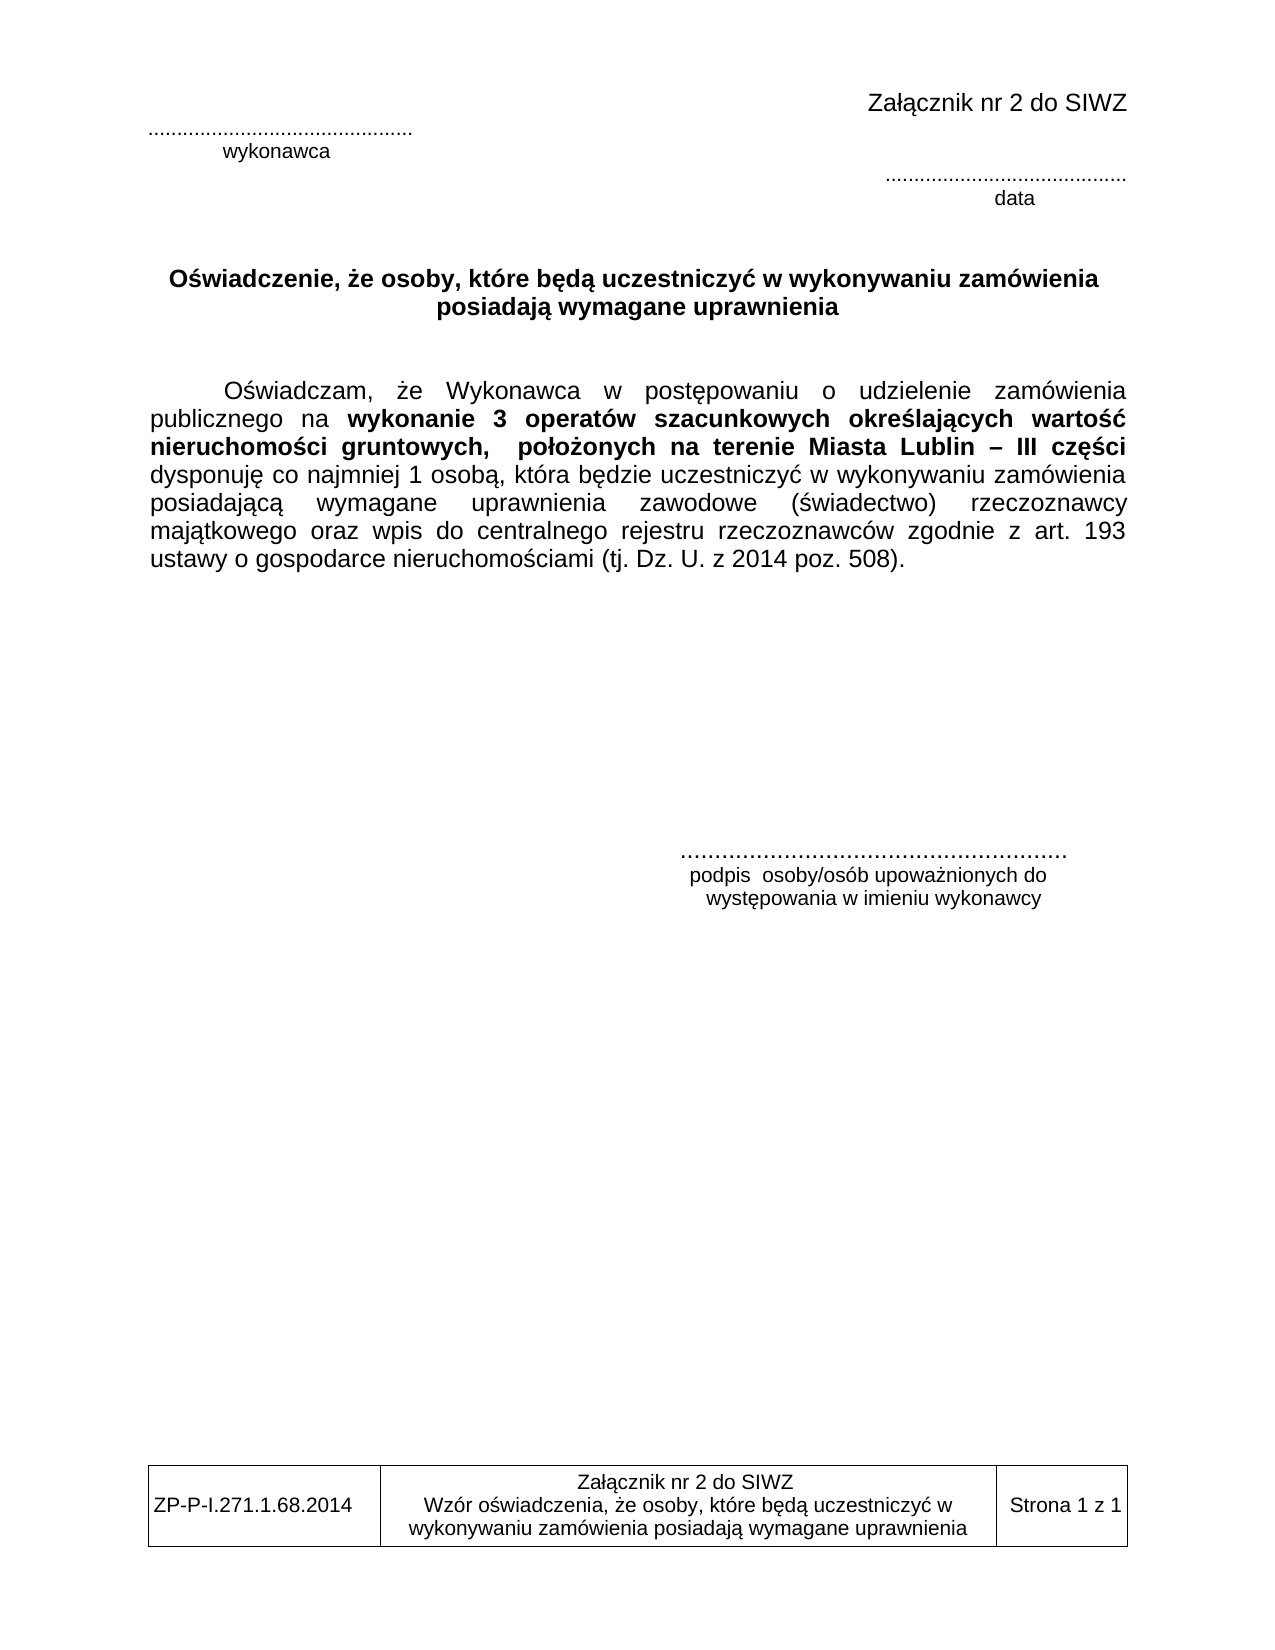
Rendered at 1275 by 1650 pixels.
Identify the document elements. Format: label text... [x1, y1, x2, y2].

text podpis osoby/osób upoważnionych do [620, 863, 1127, 887]
text posiadają wymagane uprawnienia [148, 293, 1127, 321]
text ........................................................ [620, 835, 1127, 863]
subtitle Załącznik nr 2 do SIWZ [148, 89, 1127, 117]
text Oświadczenie, że osoby, które będą uczestniczyć w wykonywaniu zamówienia [148, 265, 1127, 293]
list instalacyj [0, 724, 1127, 752]
text .............................................. [148, 117, 1127, 140]
text wykonawca [148, 140, 1127, 163]
text występowania w imieniu wykonawcy [620, 887, 1127, 910]
text Oświadczam, że Wykonawca w postępowaniu o udzielenie zamówienia publicznego na wykonanie 3 operatów szacunkowych określających wartość nieruchomości gruntowych, położonych na terenie Miasta Lublin – III części dysponuję co najmniej 1 osobą, która będzie uczestniczyć w wykonywaniu zamówienia posiadającą wymagane uprawnienia zawodowe (świadectwo) rzeczoznawcy majątkowego oraz wpis do centralnego rejestru rzeczoznawców zgodnie z art. 193 ustawy o gospodarce nieruchomościami (tj. Dz. U. z 2014 poz. 508). [150, 377, 1127, 572]
text data [148, 186, 1127, 209]
text .......................................... [148, 163, 1127, 186]
